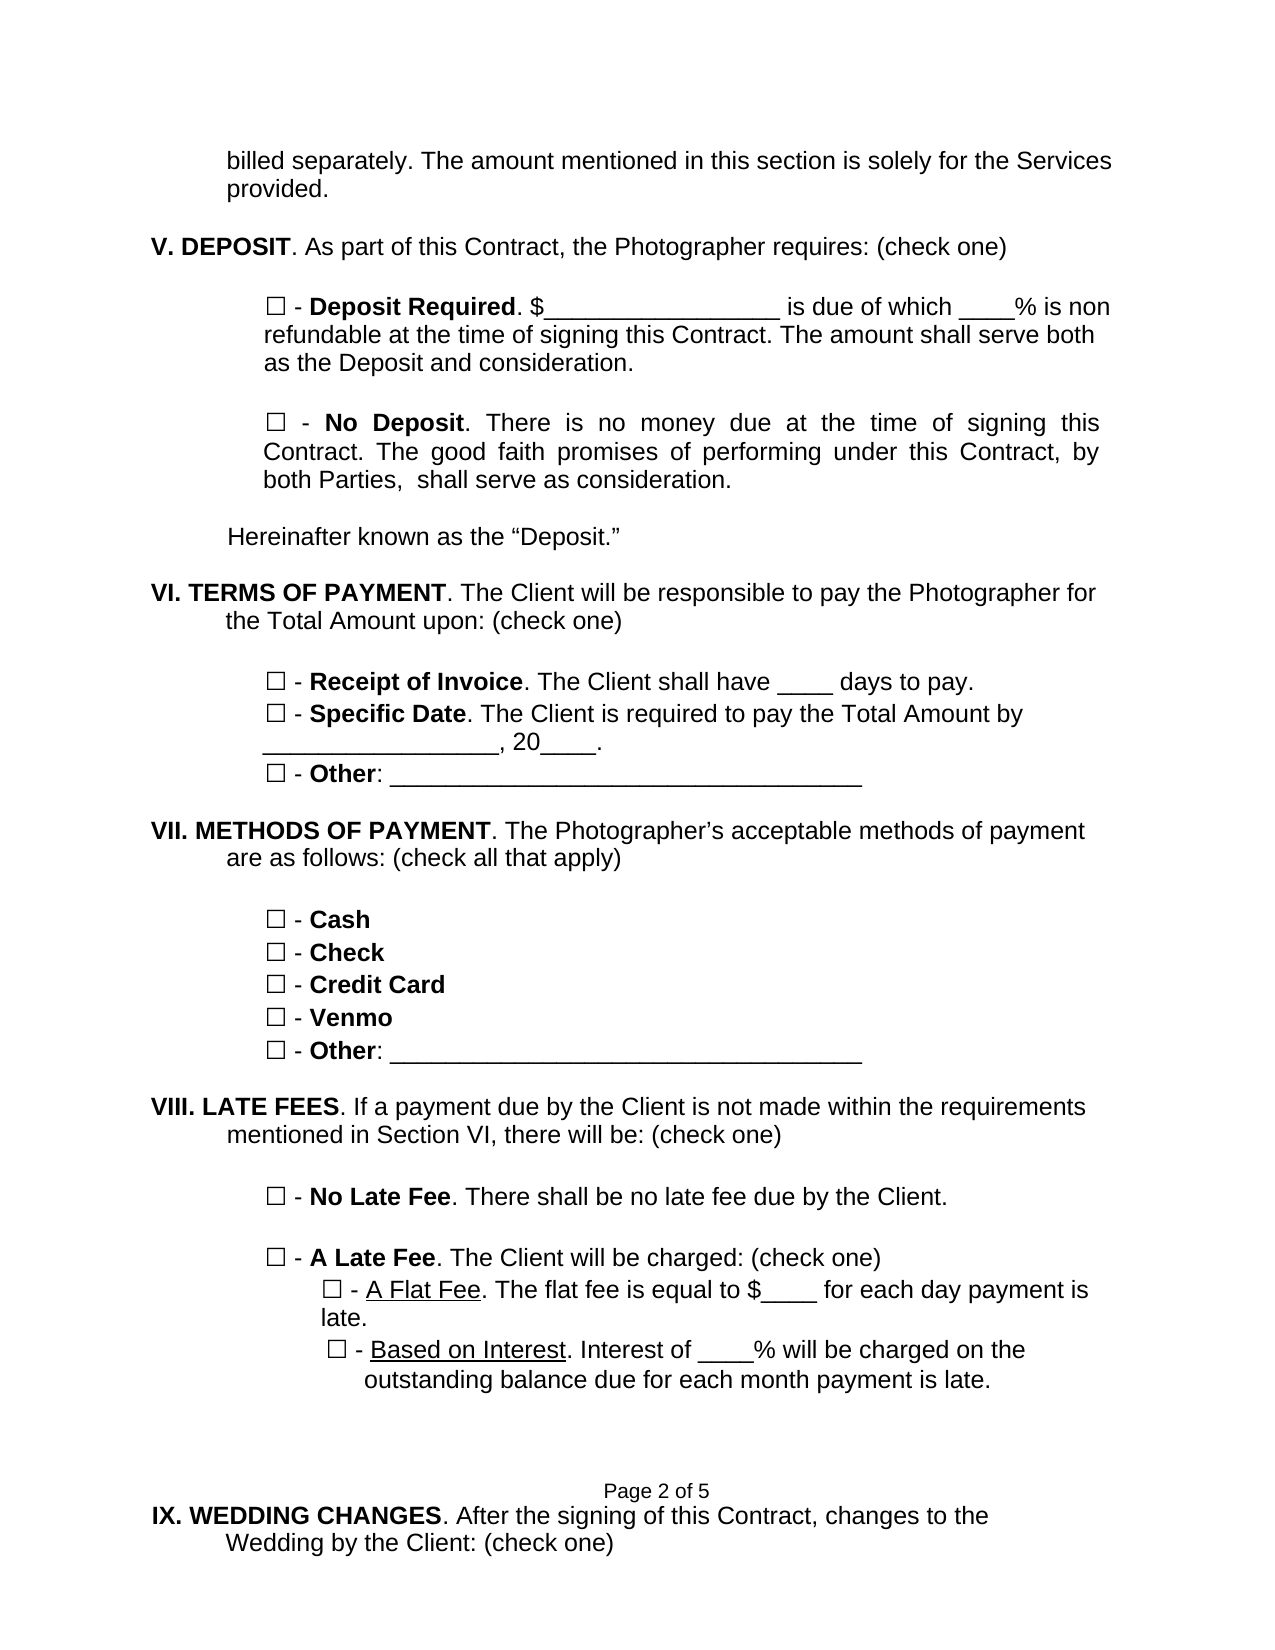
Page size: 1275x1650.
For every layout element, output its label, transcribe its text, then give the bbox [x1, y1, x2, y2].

text VII. METHODS OF PAYMENT. The Photographer’s acceptable methods of payment are as follows: (check all that apply) [151, 817, 1123, 872]
text ☐ - Based on Interest. Interest of ____% will be charged on the [150, 1336, 1026, 1364]
text VI. TERMS OF PAYMENT. The Client will be responsible to pay the Photographer for the Total Amount upon: (check one) [151, 579, 1099, 634]
text ☐ - A Late Fee. The Client will be charged: (check one) [264, 1243, 1163, 1272]
text VIII. LATE FEES. If a payment due by the Client is not made within the requirements mentioned in Section VI, there will be: (check one) [151, 1094, 1117, 1149]
text ☐ - Receipt of Invoice. The Client shall have ____ days to pay. [264, 667, 1163, 696]
text V. DEPOSIT. As part of this Contract, the Photographer requires: (check one) [151, 232, 1163, 261]
text Page 2 of 5 [150, 1478, 1163, 1502]
text Hereinafter known as the “Deposit.” [227, 522, 1163, 551]
text ☐ - No Deposit. There is no money due at the time of signing this Contract. The good faith promises of performing under this Contract, by both Parties, shall serve as consideration. [263, 409, 1101, 493]
text ☐ - Deposit Required. $_________________ is due of which ____% is non refundable at the time of signing this Contract. The amount shall serve both as the Deposit and consideration. [263, 293, 1117, 376]
text ☐ - Specific Date. The Client is required to pay the Total Amount by _________________, 20____. [263, 700, 1027, 756]
text outstanding balance due for each month payment is late. [150, 1365, 992, 1393]
text IX. WEDDING CHANGES. After the signing of this Contract, changes to the Wedding by the Client: (check one) [152, 1502, 1033, 1557]
text ☐ - Venmo [264, 1003, 1163, 1032]
text ☐ - Cash [264, 905, 1163, 933]
text ☐ - Other: __________________________________ [264, 759, 1163, 788]
text ☐ - No Late Fee. There shall be no late fee due by the Client. [264, 1182, 1163, 1210]
text ☐ - Credit Card [264, 970, 1163, 999]
text billed separately. The amount mentioned in this section is solely for the Services provided. [225, 148, 1119, 203]
text ☐ - A Flat Fee. The flat fee is equal to $____ for each day payment is late. [321, 1276, 1094, 1332]
text ☐ - Check [264, 938, 1163, 966]
text ☐ - Other: __________________________________ [264, 1036, 1163, 1065]
